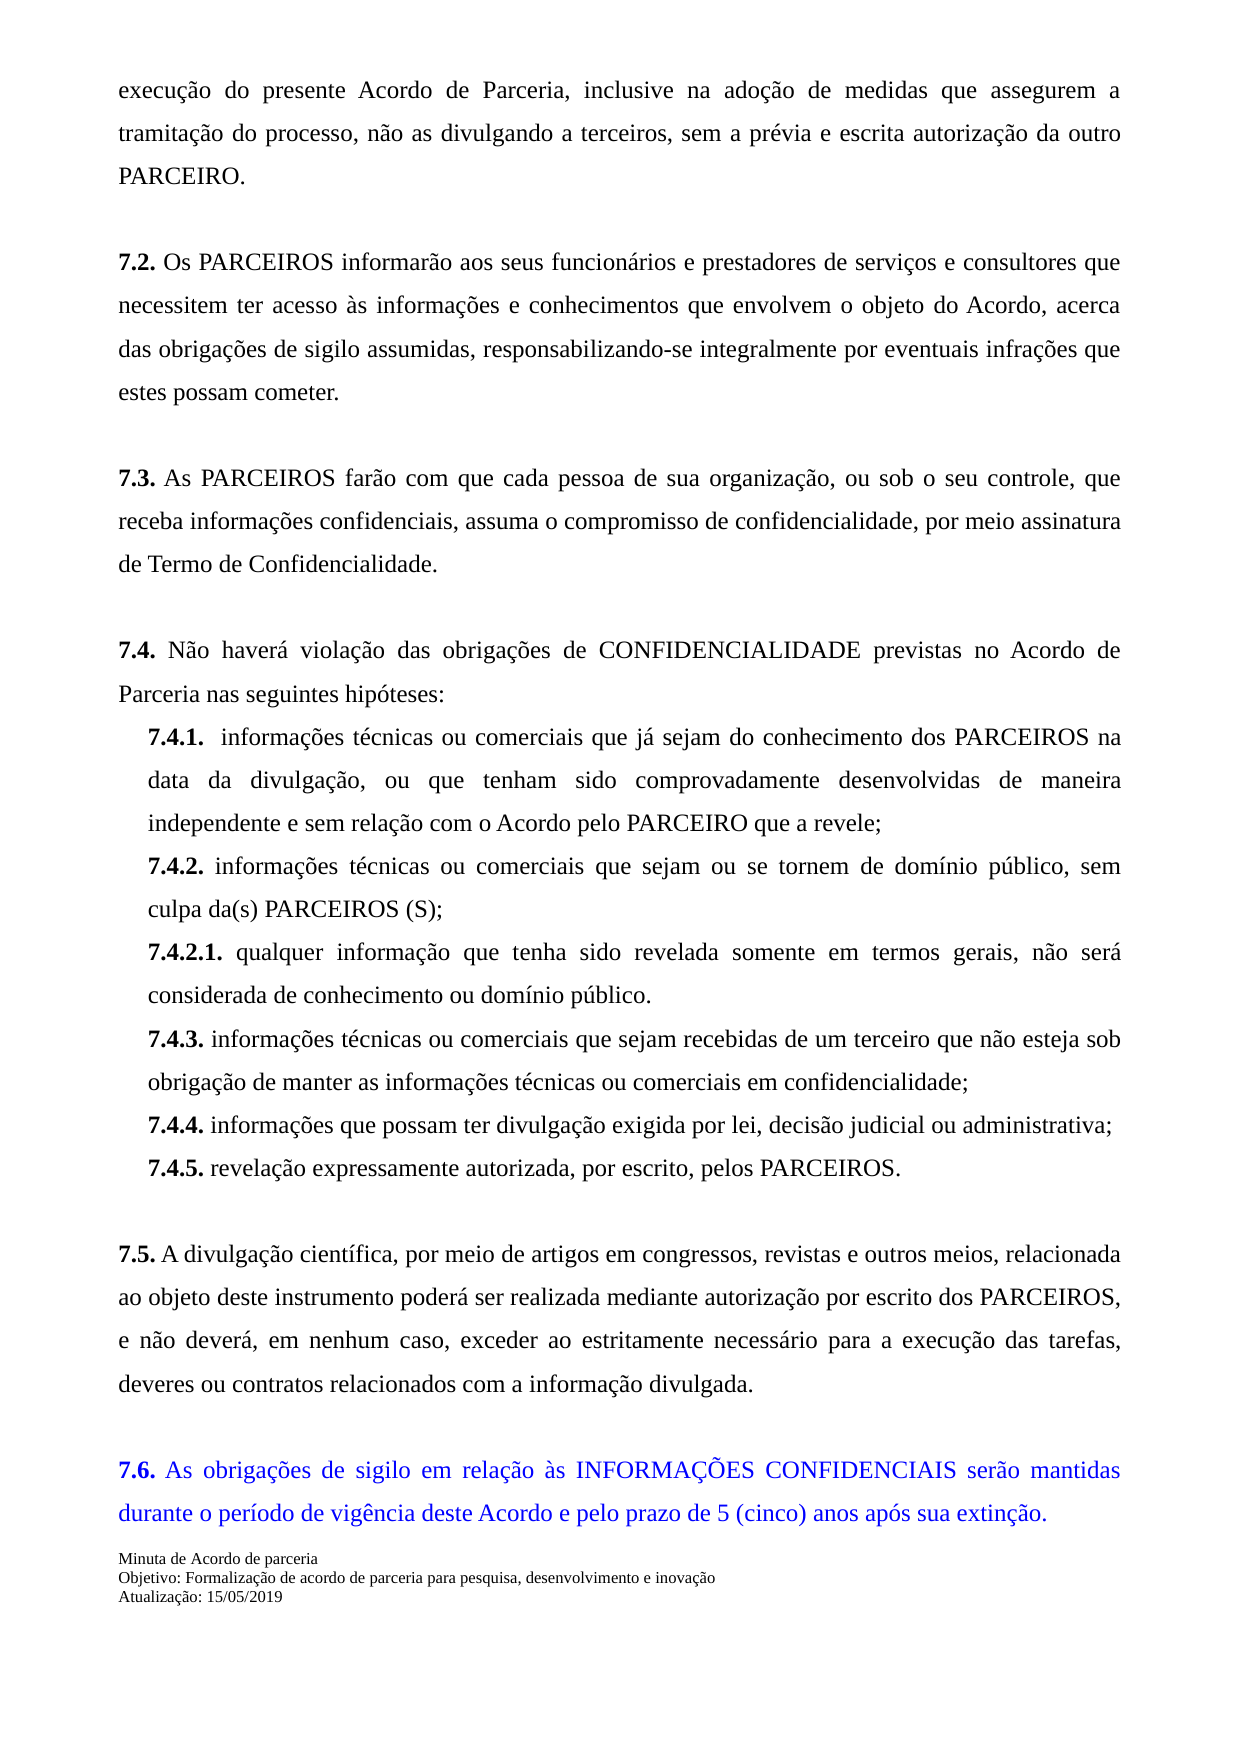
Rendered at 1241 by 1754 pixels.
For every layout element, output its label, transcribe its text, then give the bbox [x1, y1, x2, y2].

text 7.5. A divulgação científica, por meio de artigos em congressos, revistas e outros meios, relacionada ao objeto deste instrumento poderá ser realizada mediante autorização por escrito dos PARCEIROS, e não deverá, em nenhum caso, exceder ao estritamente necessário para a execução das tarefas, deveres ou contratos relacionados com a informação divulgada. [118, 1239, 1122, 1397]
text 7.4.4. informações que possam ter divulgação exigida por lei, decisão judicial ou administrativa; [148, 1110, 1122, 1139]
text 7.2. Os PARCEIROS informarão aos seus funcionários e prestadores de serviços e consultores que necessitem ter acesso às informações e conhecimentos que envolvem o objeto do Acordo, acerca das obrigações de sigilo assumidas, responsabilizando-se integralmente por eventuais infrações que estes possam cometer. [118, 247, 1122, 406]
text execução do presente Acordo de Parceria, inclusive na adoção de medidas que assegurem a tramitação do processo, não as divulgando a terceiros, sem a prévia e escrita autorização da outro PARCEIRO. [118, 75, 1122, 190]
text 7.4.2. informações técnicas ou comerciais que sejam ou se tornem de domínio público, sem culpa da(s) PARCEIROS (S); [148, 851, 1122, 923]
text 7.4.3. informações técnicas ou comerciais que sejam recebidas de um terceiro que não esteja sob obrigação de manter as informações técnicas ou comerciais em confidencialidade; [148, 1024, 1122, 1096]
text 7.4.1. informações técnicas ou comerciais que já sejam do conhecimento dos PARCEIROS na data da divulgação, ou que tenham sido comprovadamente desenvolvidas de maneira independente e sem relação com o Acordo pelo PARCEIRO que a revele; [148, 722, 1122, 837]
text 7.3. As PARCEIROS farão com que cada pessoa de sua organização, ou sob o seu controle, que receba informações confidenciais, assuma o compromisso de confidencialidade, por meio assinatura de Termo de Confidencialidade. [118, 463, 1122, 578]
text 7.4.2.1. qualquer informação que tenha sido revelada somente em termos gerais, não será considerada de conhecimento ou domínio público. [148, 937, 1122, 1009]
text 7.6. As obrigações de sigilo em relação às INFORMAÇÕES CONFIDENCIAIS serão mantidas durante o período de vigência deste Acordo e pelo prazo de 5 (cinco) anos após sua extinção. [118, 1455, 1122, 1527]
text 7.4.5. revelação expressamente autorizada, por escrito, pelos PARCEIROS. [148, 1153, 1122, 1182]
text 7.4. Não haverá violação das obrigações de CONFIDENCIALIDADE previstas no Acordo de Parceria nas seguintes hipóteses: [118, 636, 1122, 707]
